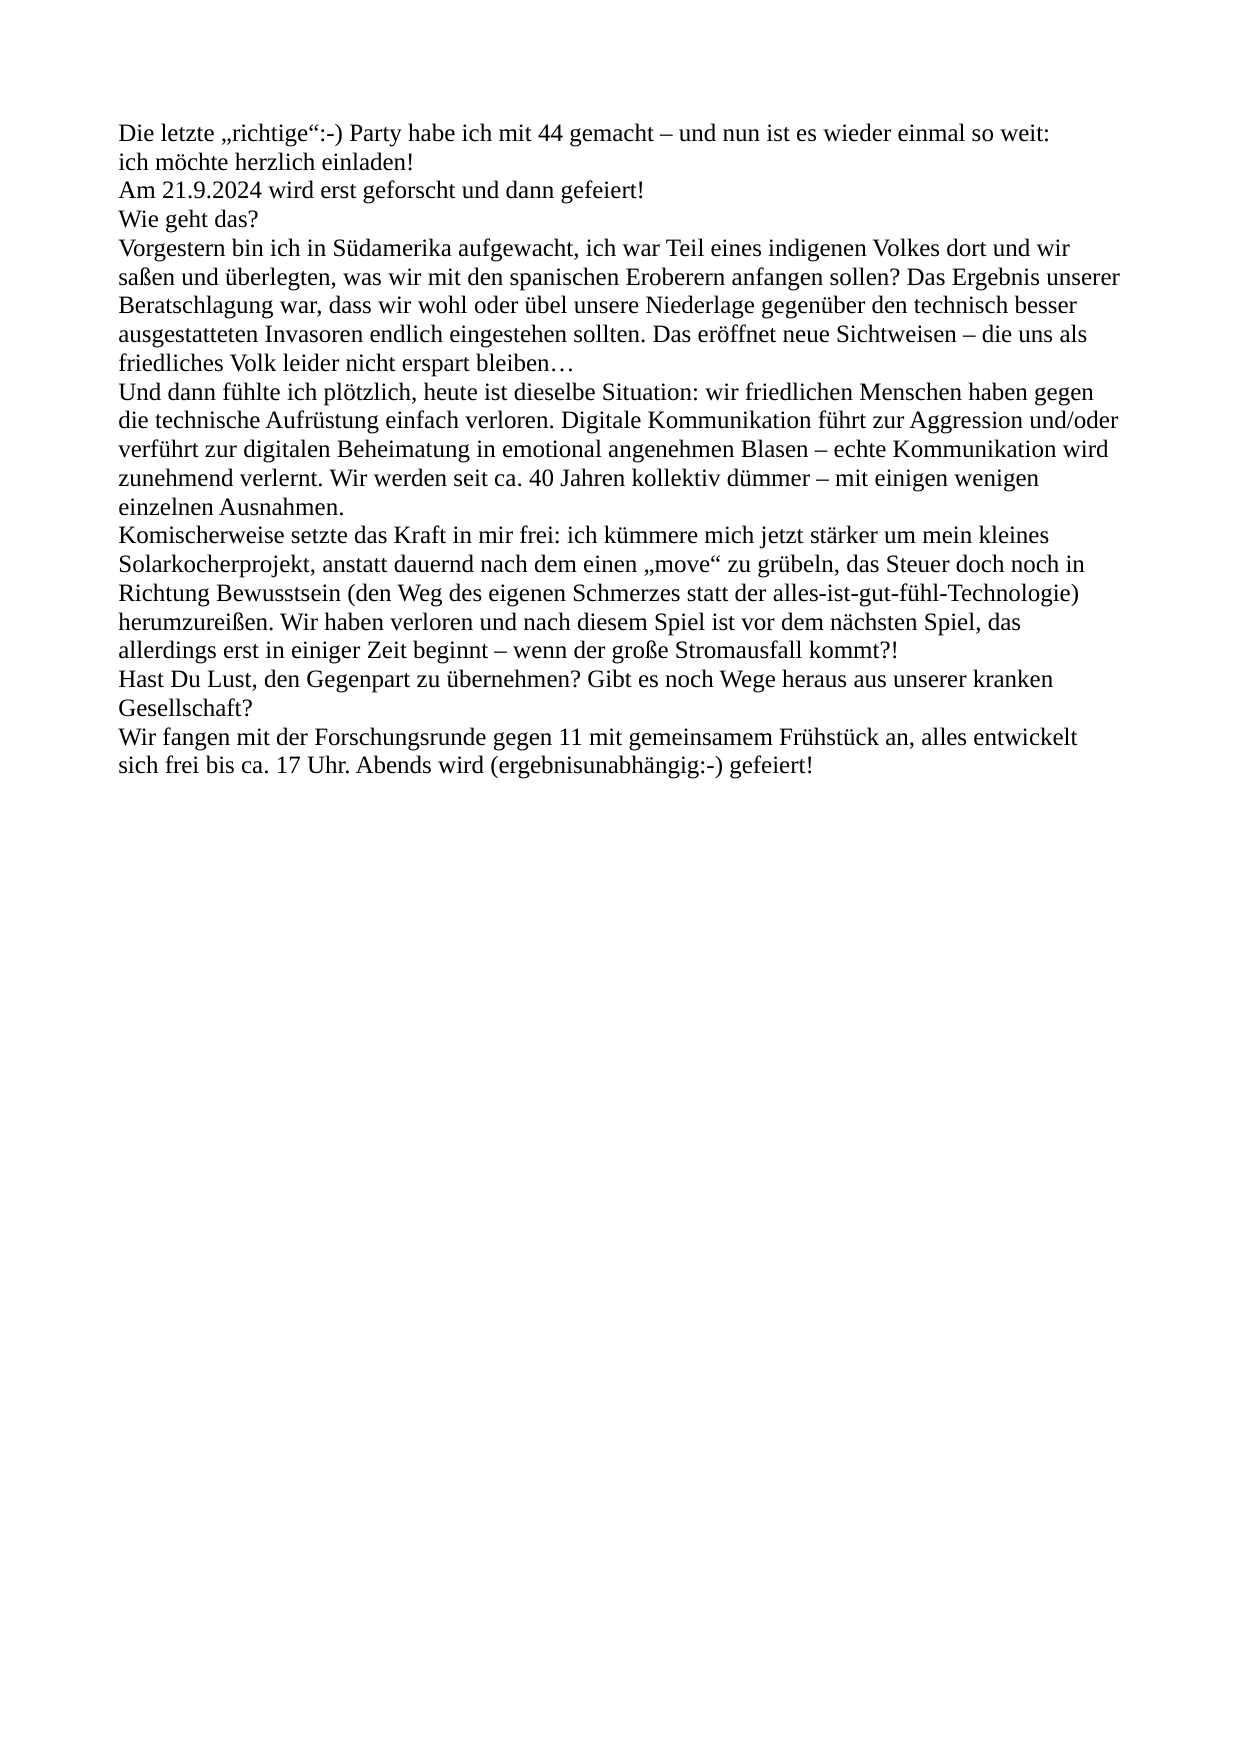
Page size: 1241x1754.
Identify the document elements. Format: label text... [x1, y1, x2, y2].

text Hast Du Lust, den Gegenpart zu übernehmen? Gibt es noch Wege heraus aus unserer kranken Gesellschaft? Wir fangen mit der Forschungsrunde gegen 11 mit gemeinsamem Frühstück an, alles entwickelt sich frei bis ca. 17 Uhr. Abends wird (ergebnisunabhängig:-) gefeiert! [118, 664, 1122, 779]
text Die letzte „richtige“:-) Party habe ich mit 44 gemacht – und nun ist es wieder einmal so weit: ich möchte herzlich einladen! [118, 118, 1122, 176]
text Komischerweise setzte das Kraft in mir frei: ich kümmere mich jetzt stärker um mein kleines Solarkocherprojekt, anstatt dauernd nach dem einen „move“ zu grübeln, das Steuer doch noch in Richtung Bewusstsein (den Weg des eigenen Schmerzes statt der alles-ist-gut-fühl-Technologie) herumzureißen. Wir haben verloren und nach diesem Spiel ist vor dem nächsten Spiel, das allerdings erst in einiger Zeit beginnt – wenn der große Stromausfall kommt?! [118, 521, 1122, 664]
text Und dann fühlte ich plötzlich, heute ist dieselbe Situation: wir friedlichen Menschen haben gegen die technische Aufrüstung einfach verloren. Digitale Kommunikation führt zur Aggression und/oder verführt zur digitalen Beheimatung in emotional angenehmen Blasen – echte Kommunikation wird zunehmend verlernt. Wir werden seit ca. 40 Jahren kollektiv dümmer – mit einigen wenigen einzelnen Ausnahmen. [118, 377, 1122, 521]
text Vorgestern bin ich in Südamerika aufgewacht, ich war Teil eines indigenen Volkes dort und wir saßen und überlegten, was wir mit den spanischen Eroberern anfangen sollen? Das Ergebnis unserer Beratschlagung war, dass wir wohl oder übel unsere Niederlage gegenüber den technisch besser ausgestatteten Invasoren endlich eingestehen sollten. Das eröffnet neue Sichtweisen – die uns als friedliches Volk leider nicht erspart bleiben… [118, 233, 1122, 377]
text Am 21.9.2024 wird erst geforscht und dann gefeiert! Wie geht das? [118, 176, 1122, 233]
